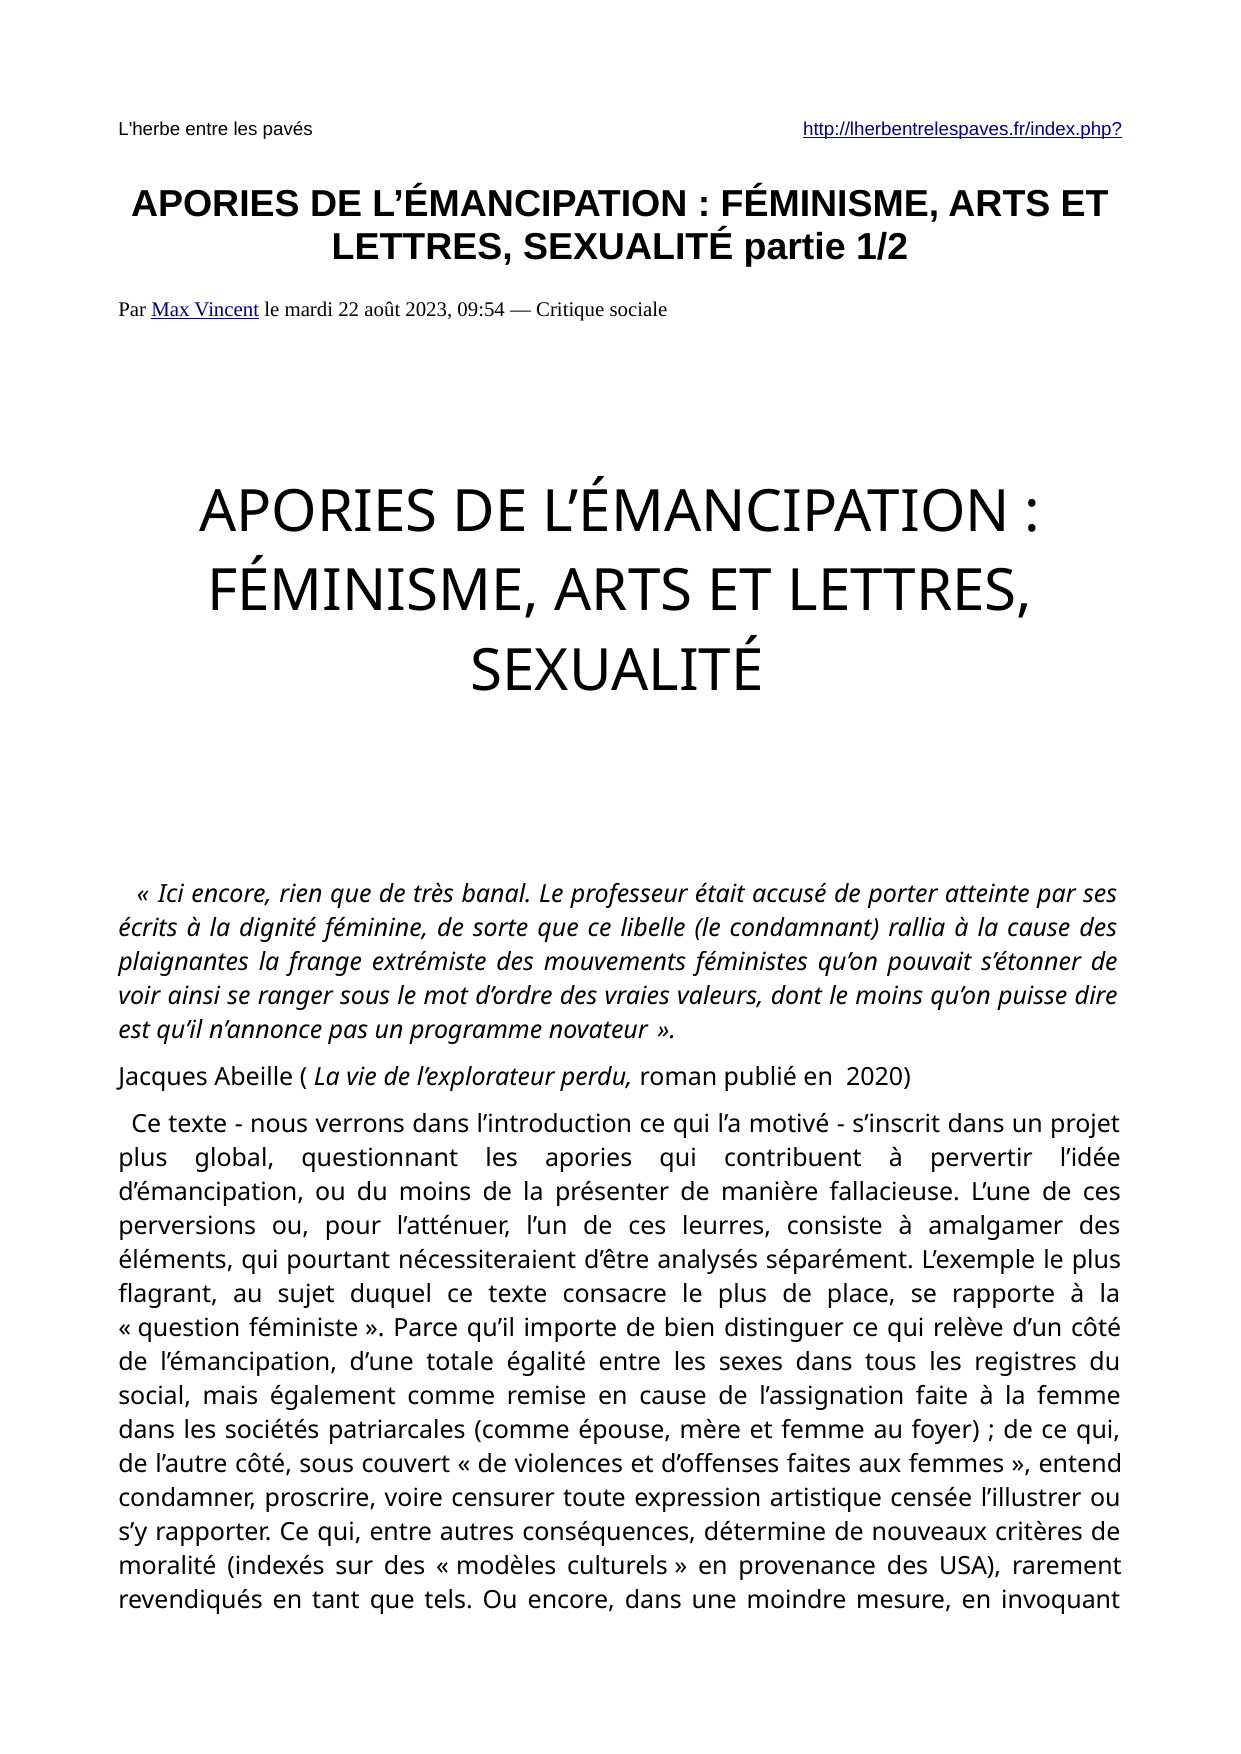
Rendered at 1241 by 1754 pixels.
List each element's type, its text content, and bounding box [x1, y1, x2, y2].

text Jacques Abeille ( La vie de l’explorateur perdu, roman publié en 2020) [118, 1059, 1122, 1093]
text APORIES DE L’ÉMANCIPATION : FÉMINISME, ARTS ET LETTRES, SEXUALITÉ [118, 469, 1122, 707]
text Par Max Vincent le mardi 22 août 2023, 09:54 — Critique sociale [118, 297, 1122, 321]
text Ce texte - nous verrons dans l’introduction ce qui l’a motivé - s’inscrit dans un projet plus global, questionnant les apories qui contribuent à pervertir l’idée d’émancipation, ou du moins de la présenter de manière fallacieuse. L’une de ces perversions ou, pour l’atténuer, l’un de ces leurres, consiste à amalgamer des éléments, qui pourtant nécessiteraient d’être analysés séparément. L’exemple le plus flagrant, au sujet duquel ce texte consacre le plus de place, se rapporte à la « question féministe ». Parce qu’il importe de bien distinguer ce qui relève d’un côté de l’émancipation, d’une totale égalité entre les sexes dans tous les registres du social, mais également comme remise en cause de l’assignation faite à la femme dans les sociétés patriarcales (comme épouse, mère et femme au foyer) ; de ce qui, de l’autre côté, sous couvert « de violences et d’offenses faites aux femmes », entend condamner, proscrire, voire censurer toute expression artistique censée l’illustrer ou s’y rapporter. Ce qui, entre autres conséquences, détermine de nouveaux critères de moralité (indexés sur des « modèles culturels » en provenance des USA), rarement revendiqués en tant que tels. Ou encore, dans une moindre mesure, en invoquant [118, 1105, 1122, 1616]
text L'herbe entre les pavés http://lherbentrelespaves.fr/index.php? [118, 118, 1122, 140]
text « Ici encore, rien que de très banal. Le professeur était accusé de porter atteinte par ses écrits à la dignité féminine, de sorte que ce libelle (le condamnant) rallia à la cause des plaignantes la frange extrémiste des mouvements féministes qu’on pouvait s’étonner de voir ainsi se ranger sous le mot d’ordre des vraies valeurs, dont le moins qu’on puisse dire est qu’il n’annonce pas un programme novateur ». [118, 876, 1122, 1046]
title APORIES DE L’ÉMANCIPATION : FÉMINISME, ARTS ET LETTRES, SEXUALITÉ partie 1/2 [118, 181, 1122, 267]
